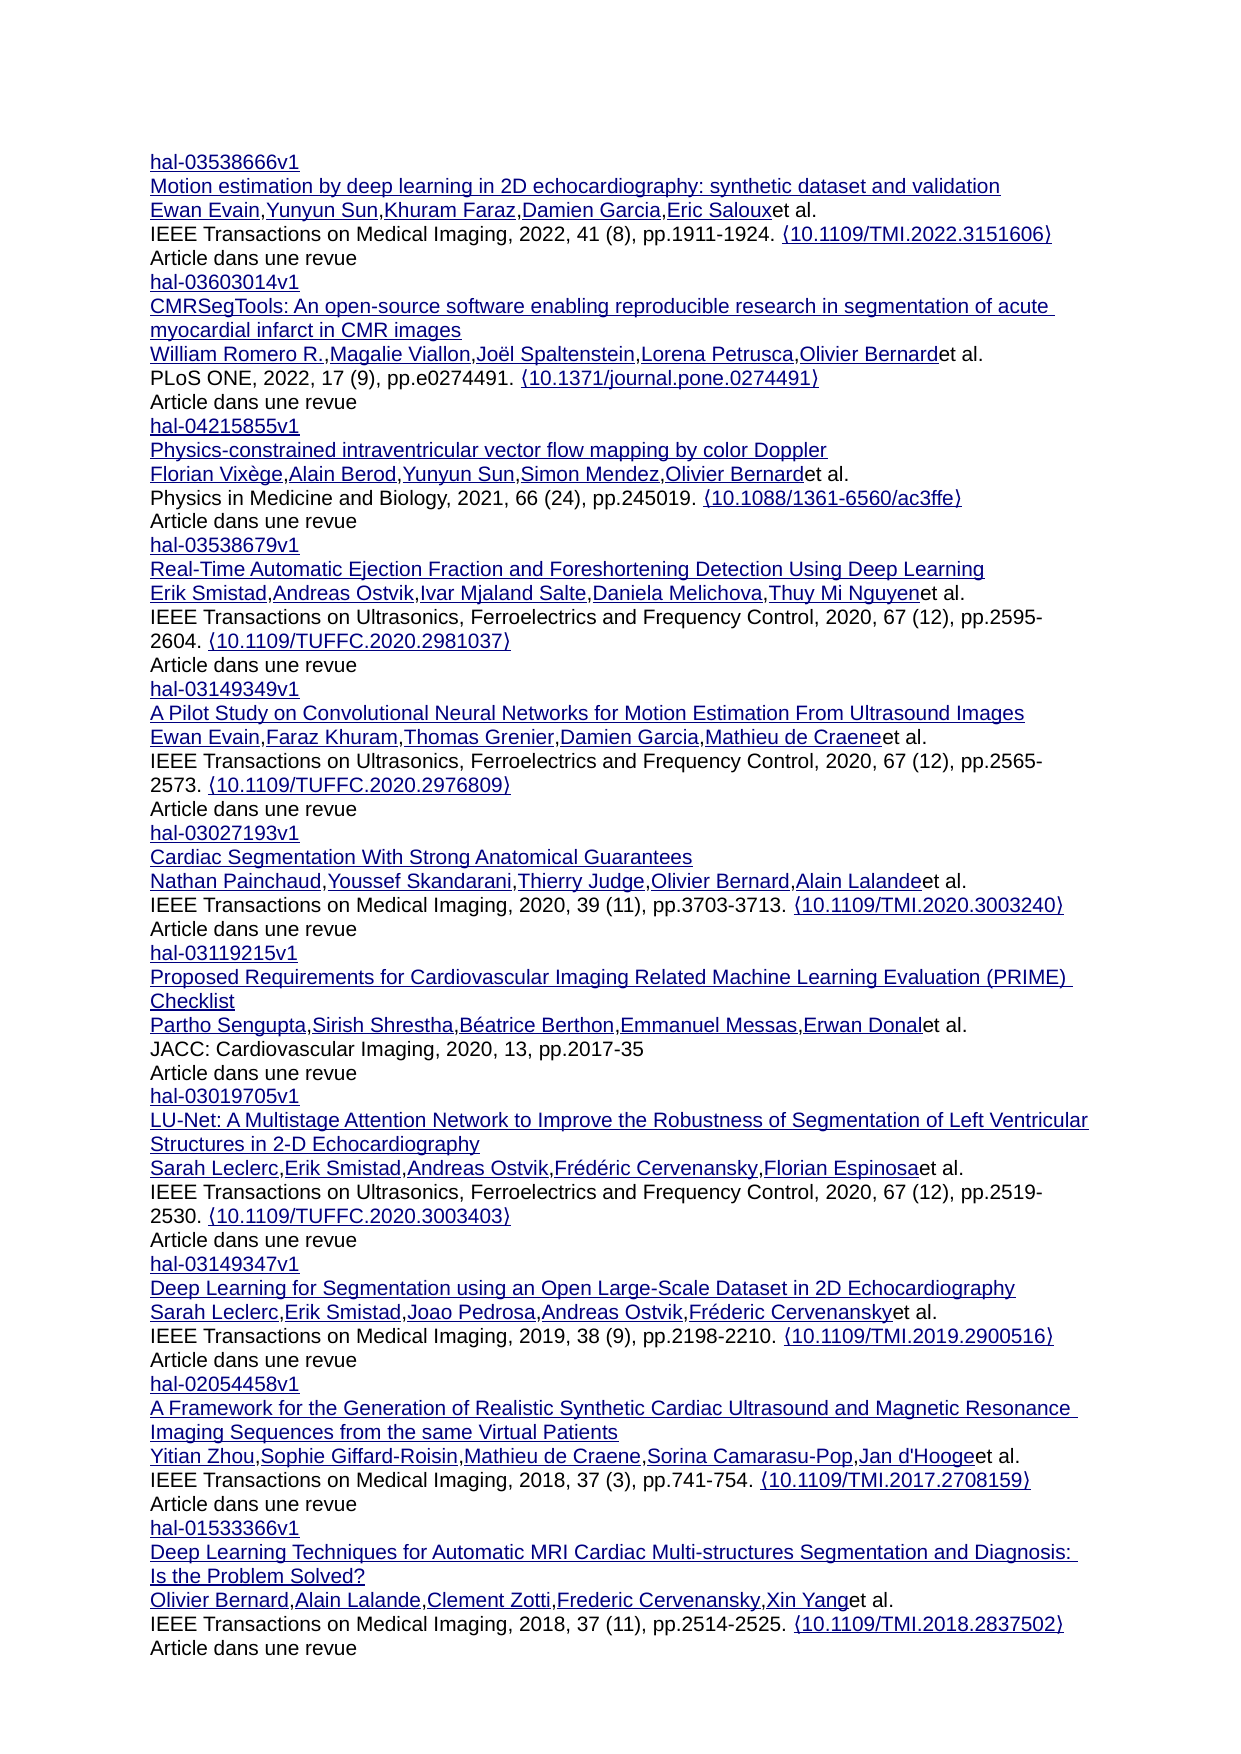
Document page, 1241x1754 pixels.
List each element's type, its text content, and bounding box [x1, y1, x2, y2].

table_cell Motion estimation by deep learning in 2D echocardiography: synthetic dataset and validation Ewan Evain,Yunyun Sun,Khuram Faraz,Damien Garcia,Eric Salouxet al. IEEE Transactions on Medical Imaging, 2022, 41 (8), pp.1911-1924. ⟨10.1109/TMI.2022.3151606⟩ Article dans une revue hal-03603014v1 [150, 174, 1090, 294]
table_cell Real-Time Automatic Ejection Fraction and Foreshortening Detection Using Deep Learning Erik Smistad,Andreas Ostvik,Ivar Mjaland Salte,Daniela Melichova,Thuy Mi Nguyenet al. IEEE Transactions on Ultrasonics, Ferroelectrics and Frequency Control, 2020, 67 (12), pp.2595-2604. ⟨10.1109/TUFFC.2020.2981037⟩ Article dans une revue hal-03149349v1 [150, 557, 1090, 701]
table_cell Deep Learning for Segmentation using an Open Large-Scale Dataset in 2D Echocardiography Sarah Leclerc,Erik Smistad,Joao Pedrosa,Andreas Ostvik,Fréderic Cervenanskyet al. IEEE Transactions on Medical Imaging, 2019, 38 (9), pp.2198-2210. ⟨10.1109/TMI.2019.2900516⟩ Article dans une revue hal-02054458v1 [150, 1276, 1090, 1396]
table_cell Deep Learning Techniques for Automatic MRI Cardiac Multi-structures Segmentation and Diagnosis: Is the Problem Solved? Olivier Bernard,Alain Lalande,Clement Zotti,Frederic Cervenansky,Xin Yanget al. IEEE Transactions on Medical Imaging, 2018, 37 (11), pp.2514-2525. ⟨10.1109/TMI.2018.2837502⟩ Article dans une revue [150, 1540, 1090, 1659]
table_cell CMRSegTools: An open-source software enabling reproducible research in segmentation of acute myocardial infarct in CMR images William Romero R.,Magalie Viallon,Joël Spaltenstein,Lorena Petrusca,Olivier Bernardet al. PLoS ONE, 2022, 17 (9), pp.e0274491. ⟨10.1371/journal.pone.0274491⟩ Article dans une revue hal-04215855v1 [150, 294, 1090, 437]
table_cell Physics-constrained intraventricular vector flow mapping by color Doppler Florian Vixège,Alain Berod,Yunyun Sun,Simon Mendez,Olivier Bernardet al. Physics in Medicine and Biology, 2021, 66 (24), pp.245019. ⟨10.1088/1361-6560/ac3ffe⟩ Article dans une revue hal-03538679v1 [150, 438, 1090, 557]
table_cell A Pilot Study on Convolutional Neural Networks for Motion Estimation From Ultrasound Images Ewan Evain,Faraz Khuram,Thomas Grenier,Damien Garcia,Mathieu de Craeneet al. IEEE Transactions on Ultrasonics, Ferroelectrics and Frequency Control, 2020, 67 (12), pp.2565-2573. ⟨10.1109/TUFFC.2020.2976809⟩ Article dans une revue hal-03027193v1 [150, 701, 1090, 845]
table_cell LU-Net: A Multistage Attention Network to Improve the Robustness of Segmentation of Left Ventricular Structures in 2-D Echocardiography Sarah Leclerc,Erik Smistad,Andreas Ostvik,Frédéric Cervenansky,Florian Espinosaet al. IEEE Transactions on Ultrasonics, Ferroelectrics and Frequency Control, 2020, 67 (12), pp.2519-2530. ⟨10.1109/TUFFC.2020.3003403⟩ Article dans une revue hal-03149347v1 [150, 1108, 1090, 1276]
table_cell A Framework for the Generation of Realistic Synthetic Cardiac Ultrasound and Magnetic Resonance Imaging Sequences from the same Virtual Patients Yitian Zhou,Sophie Giffard-Roisin,Mathieu de Craene,Sorina Camarasu-Pop,Jan d'Hoogeet al. IEEE Transactions on Medical Imaging, 2018, 37 (3), pp.741-754. ⟨10.1109/TMI.2017.2708159⟩ Article dans une revue hal-01533366v1 [150, 1396, 1090, 1539]
table_cell Cardiac Segmentation With Strong Anatomical Guarantees Nathan Painchaud,Youssef Skandarani,Thierry Judge,Olivier Bernard,Alain Lalandeet al. IEEE Transactions on Medical Imaging, 2020, 39 (11), pp.3703-3713. ⟨10.1109/TMI.2020.3003240⟩ Article dans une revue hal-03119215v1 [150, 845, 1090, 964]
table_cell hal-03538666v1 [150, 150, 1090, 174]
table_cell Proposed Requirements for Cardiovascular Imaging Related Machine Learning Evaluation (PRIME) Checklist Partho Sengupta,Sirish Shrestha,Béatrice Berthon,Emmanuel Messas,Erwan Donalet al. JACC: Cardiovascular Imaging, 2020, 13, pp.2017-35 Article dans une revue hal-03019705v1 [150, 965, 1090, 1108]
